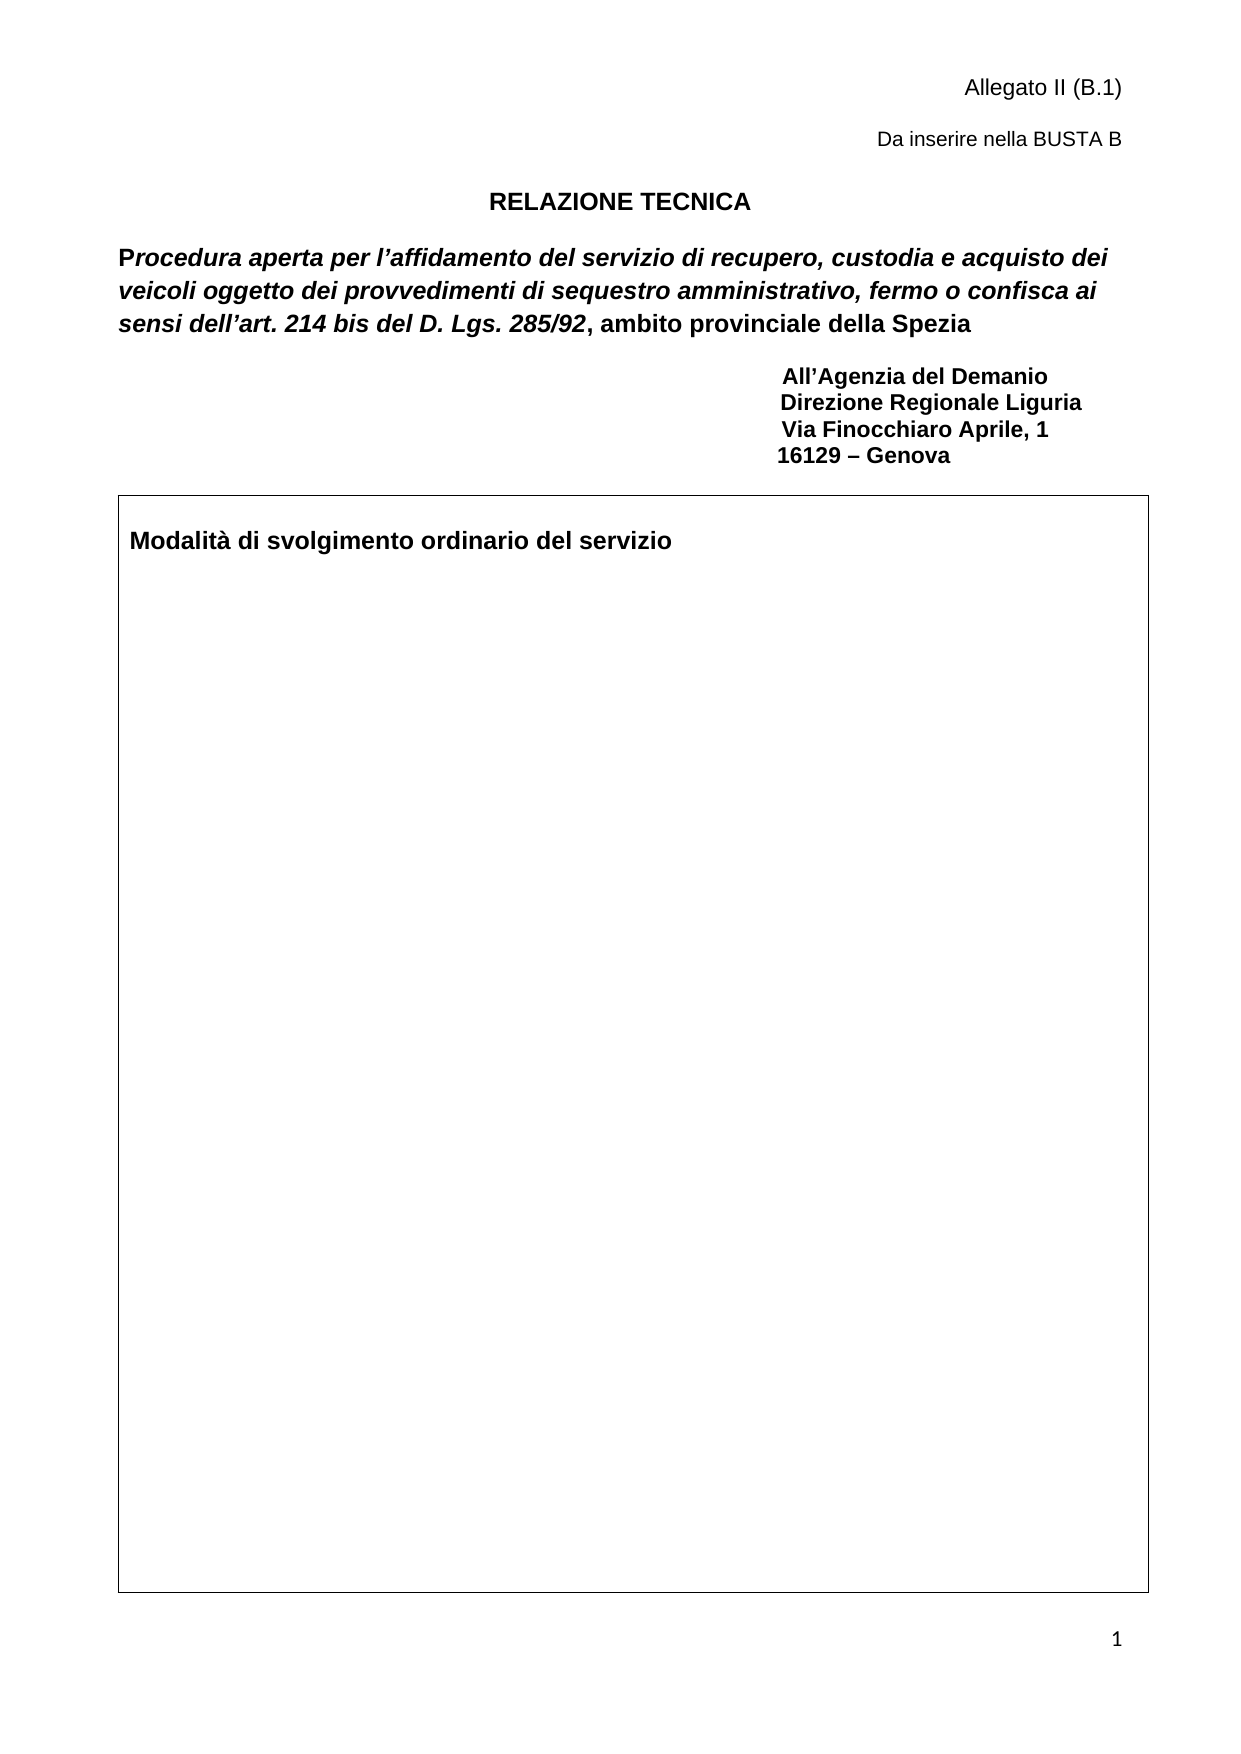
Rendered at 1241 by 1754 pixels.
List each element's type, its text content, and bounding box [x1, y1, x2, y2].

text Via Finocchiaro Aprile, 1 [487, 416, 1122, 442]
text Procedura aperta per l’affidamento del servizio di recupero, custodia e acquisto dei veicoli oggetto dei provvedimenti di sequestro amministrativo, fermo o confisca ai sensi dell’art. 214 bis del D. Lgs. 285/92, ambito provinciale della Spezia [118, 243, 1122, 338]
text RELAZIONE TECNICA [118, 187, 1122, 216]
text 16129 – Genova [339, 442, 1122, 468]
text Direzione Regionale Liguria [118, 389, 1122, 416]
text All’Agenzia del Demanio [708, 363, 1122, 389]
table_header Modalità di svolgimento ordinario del servizio [119, 496, 1148, 1592]
